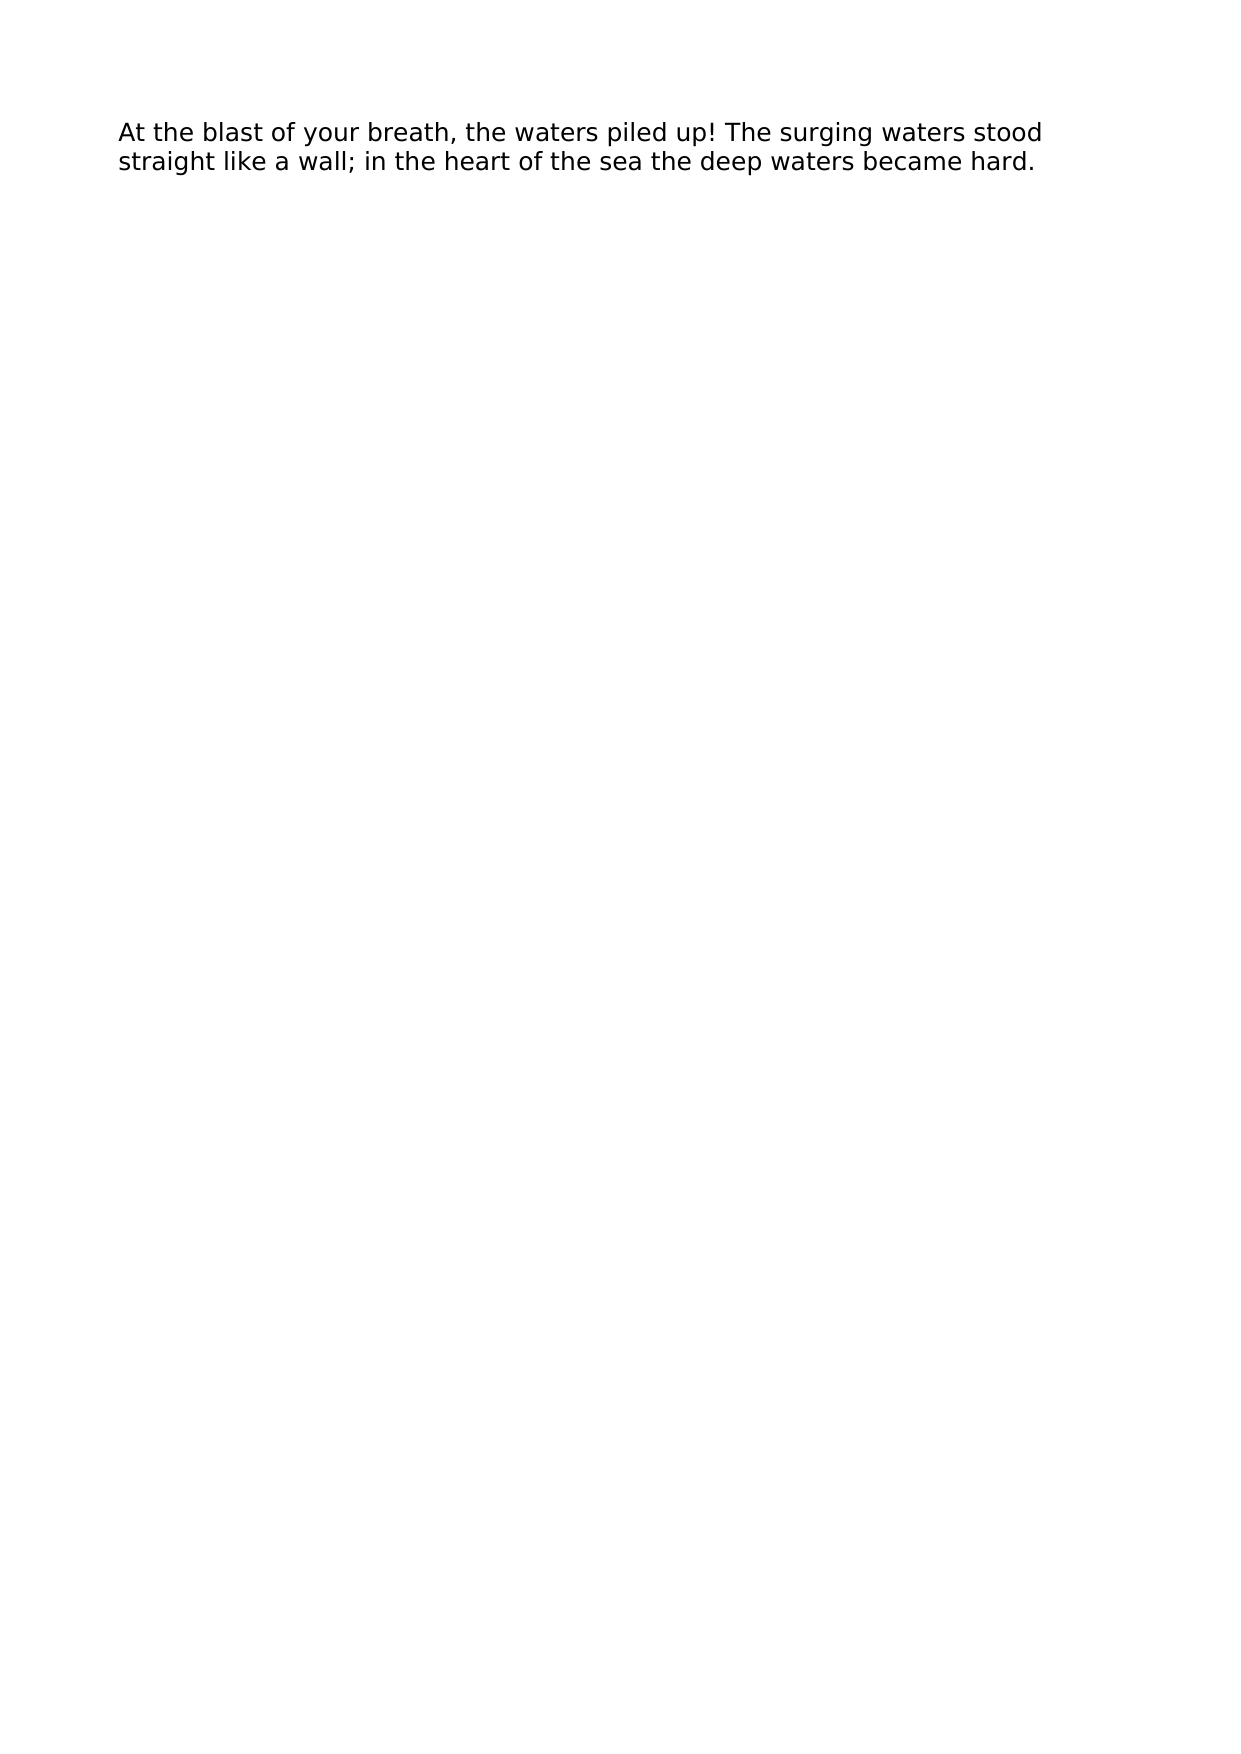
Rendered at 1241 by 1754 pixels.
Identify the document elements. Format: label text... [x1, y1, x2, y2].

text At the blast of your breath, the waters piled up! The surging waters stood straight like a wall; in the heart of the sea the deep waters became hard. [118, 118, 1122, 176]
